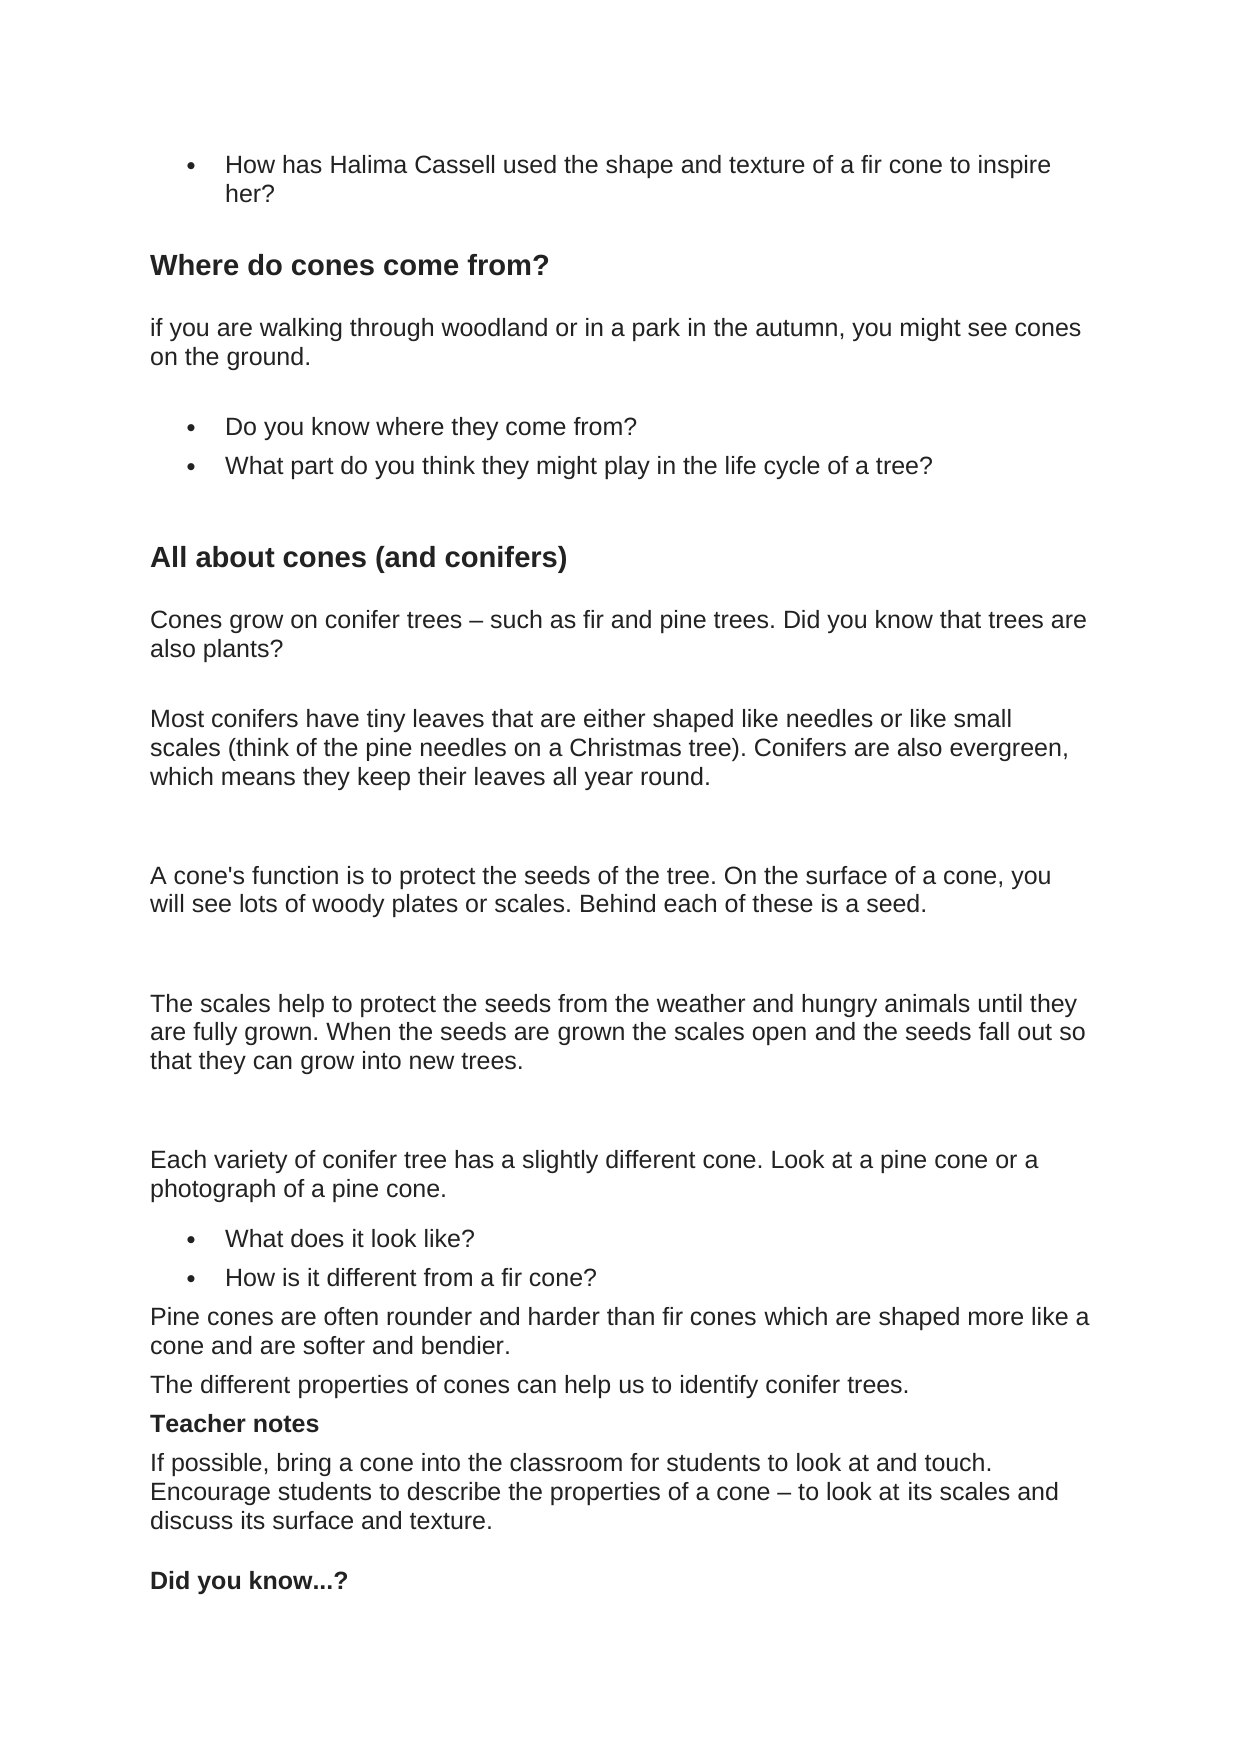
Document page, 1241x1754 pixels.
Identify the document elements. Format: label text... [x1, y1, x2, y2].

subtitle Each variety of conifer tree has a slightly different cone. Look at a pine cone or a photograph of a pine cone. [150, 1145, 1090, 1203]
subtitle A cone's function is to protect the seeds of the tree. On the surface of a cone, you will see lots of woody plates or scales. Behind each of these is a seed. [150, 861, 1090, 918]
text If possible, bring a cone into the classroom for students to look at and touch. [150, 1448, 1090, 1477]
text All about cones (and conifers) [150, 540, 1090, 573]
subtitle Most conifers have tiny leaves that are either shaped like needles or like small scales (think of the pine needles on a Christmas tree). Conifers are also evergreen, which means they keep their leaves all year round. [150, 704, 1090, 790]
list How is it different from a fir cone? [187, 1263, 1090, 1291]
text The different properties of cones can help us to identify conifer trees. [150, 1370, 1090, 1398]
list Do you know where they come from? [187, 412, 1090, 441]
text Did you know...? [150, 1566, 1090, 1594]
text Cones grow on conifer trees – such as fir and pine trees. Did you know that trees are also plants? [150, 605, 1090, 662]
text Pine cones are often rounder and harder than fir cones which are shaped more like a cone and are softer and bendier. [150, 1302, 1090, 1359]
list What part do you think they might play in the life cycle of a tree? [187, 451, 1090, 480]
subtitle Where do cones come from? [150, 248, 1090, 282]
subtitle The scales help to protect the seeds from the weather and hungry animals until they are fully grown. When the seeds are grown the scales open and the seeds fall out so that they can grow into new trees. [150, 988, 1090, 1075]
text if you are walking through woodland or in a park in the autumn, you might see cones on the ground. [150, 313, 1090, 370]
list How has Halima Cassell used the shape and texture of a fir cone to inspire her? [187, 150, 1090, 207]
text Encourage students to describe the properties of a cone – to look at its scales and discuss its surface and texture. [150, 1477, 1090, 1534]
text Teacher notes [150, 1409, 1090, 1438]
list What does it look like? [187, 1223, 1090, 1252]
